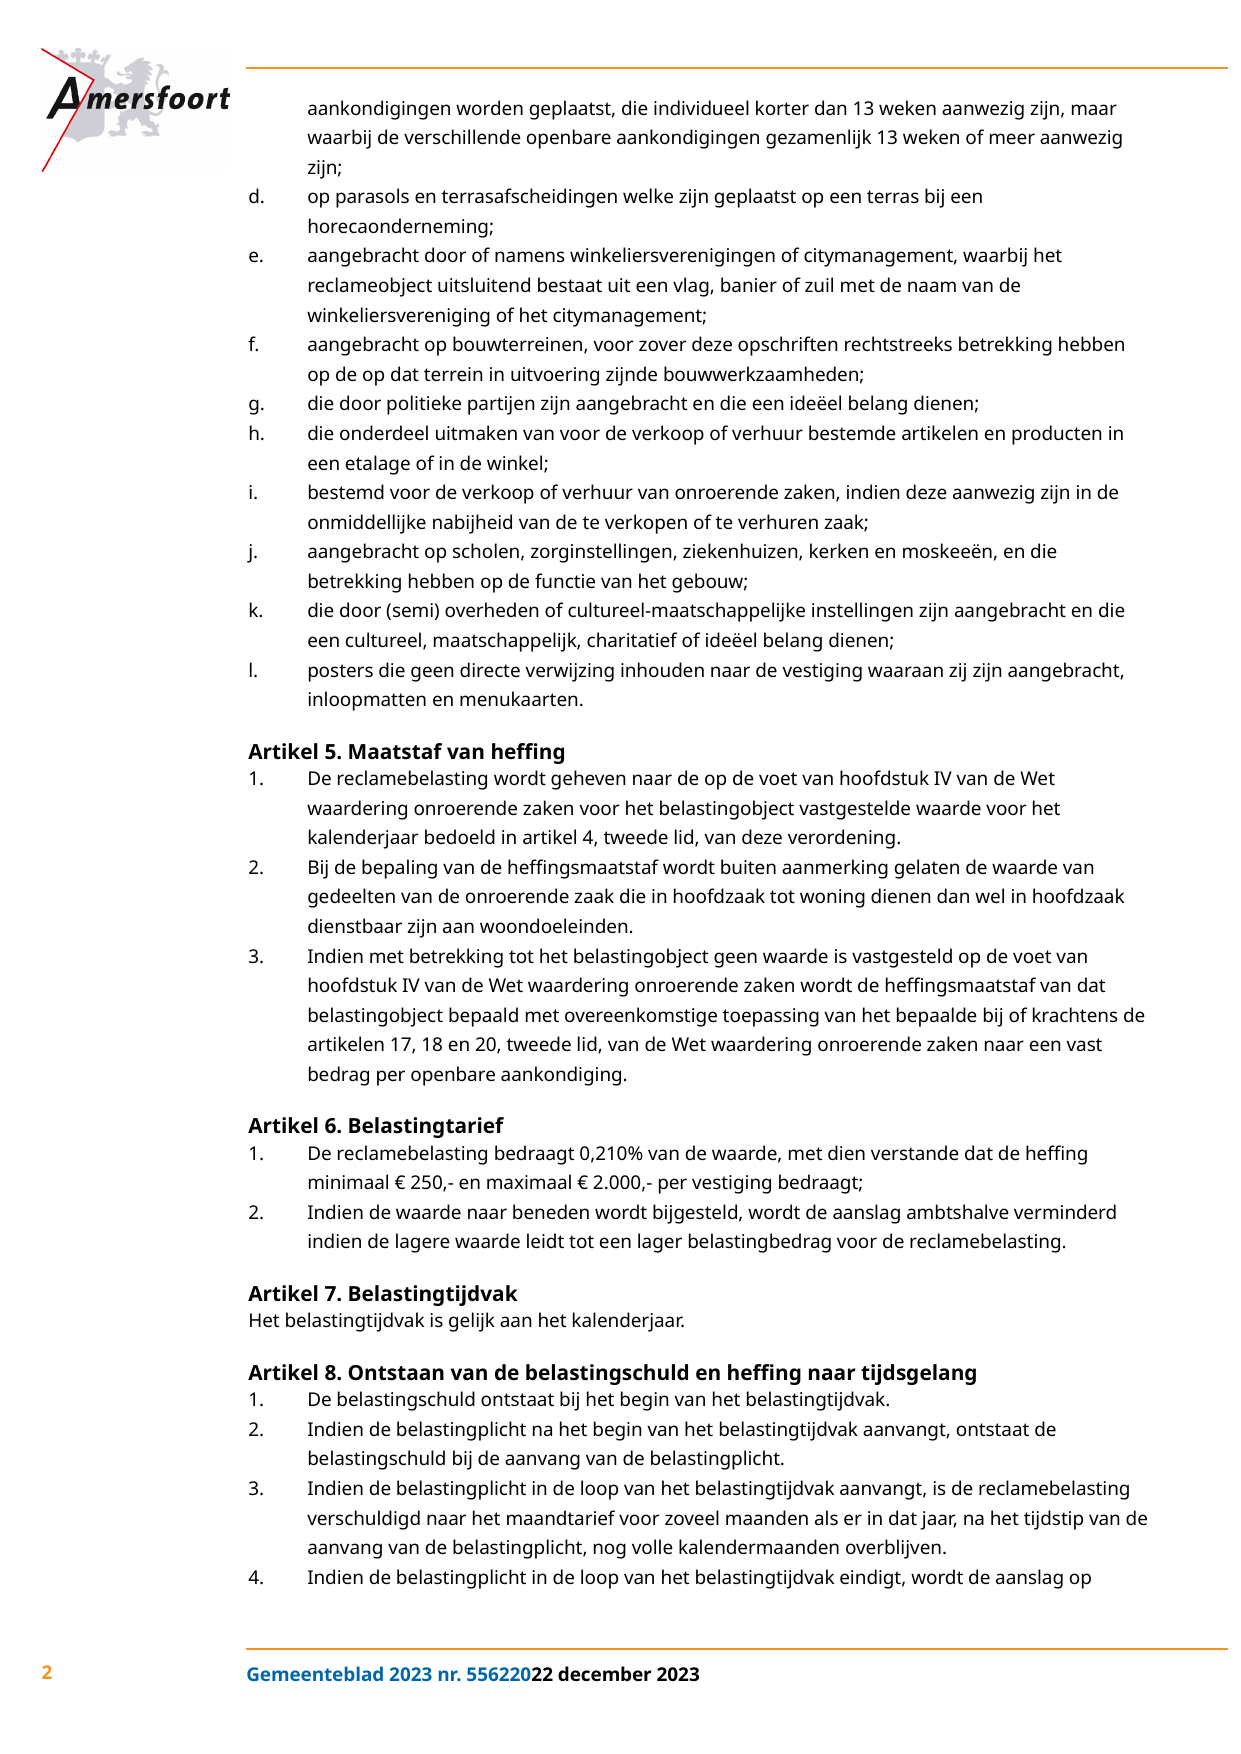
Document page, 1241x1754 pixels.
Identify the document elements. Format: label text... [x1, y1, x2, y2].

list aangebracht op scholen, zorginstellingen, ziekenhuizen, kerken en moskeeën, en die betrekking hebben op de functie van het gebouw; [248, 538, 1152, 594]
list De reclamebelasting bedraagt 0,210% van de waarde, met dien verstande dat de heffing minimaal € 250,- en maximaal € 2.000,- per vestiging bedraagt; [248, 1140, 1152, 1195]
list De reclamebelasting wordt geheven naar de op de voet van hoofdstuk IV van de Wet waardering onroerende zaken voor het belastingobject vastgestelde waarde voor het kalenderjaar bedoeld in artikel 4, tweede lid, van deze verordening. [248, 765, 1152, 850]
text Artikel 8. Ontstaan van de belastingschuld en heffing naar tijdsgelang [248, 1358, 1152, 1386]
list aangebracht op bouwterreinen, voor zover deze opschriften rechtstreeks betrekking hebben op de op dat terrein in uitvoering zijnde bouwwerkzaamheden; [248, 331, 1152, 387]
list die onderdeel uitmaken van voor de verkoop of verhuur bestemde artikelen en producten in een etalage of in de winkel; [248, 420, 1152, 476]
picture [41, 47, 231, 172]
list Indien met betrekking tot het belastingobject geen waarde is vastgesteld op de voet van hoofdstuk IV van de Wet waardering onroerende zaken wordt de heffingsmaatstaf van dat belastingobject bepaald met overeenkomstige toepassing van het bepaalde bij of krachtens de artikelen 17, 18 en 20, tweede lid, van de Wet waardering onroerende zaken naar een vast bedrag per openbare aankondiging. [248, 943, 1152, 1087]
text Artikel 7. Belastingtijdvak [248, 1279, 1152, 1308]
list Bij de bepaling van de heffingsmaatstaf wordt buiten aanmerking gelaten de waarde van gedeelten van de onroerende zaak die in hoofdzaak tot woning dienen dan wel in hoofdzaak dienstbaar zijn aan woondoeleinden. [248, 854, 1152, 939]
list aangebracht door of namens winkeliersverenigingen of citymanagement, waarbij het reclameobject uitsluitend bestaat uit een vlag, banier of zuil met de naam van de winkeliersvereniging of het citymanagement; [248, 243, 1152, 328]
list die door politieke partijen zijn aangebracht en die een ideëel belang dienen; [248, 391, 1152, 416]
list De belastingschuld ontstaat bij het begin van het belastingtijdvak. [248, 1386, 1152, 1412]
list bestemd voor de verkoop of verhuur van onroerende zaken, indien deze aanwezig zijn in de onmiddellijke nabijheid van de te verkopen of te verhuren zaak; [248, 479, 1152, 535]
list op parasols en terrasafscheidingen welke zijn geplaatst op een terras bij een horecaonderneming; [248, 183, 1152, 239]
text Artikel 6. Belastingtarief [248, 1112, 1152, 1140]
list posters die geen directe verwijzing inhouden naar de vestiging waaraan zij zijn aangebracht, inloopmatten en menukaarten. [248, 657, 1152, 712]
list aankondigingen worden geplaatst, die individueel korter dan 13 weken aanwezig zijn, maar waarbij de verschillende openbare aankondigingen gezamenlijk 13 weken of meer aanwezig zijn; [248, 95, 1152, 180]
list Indien de belastingplicht in de loop van het belastingtijdvak aanvangt, is de reclamebelasting verschuldigd naar het maandtarief voor zoveel maanden als er in dat jaar, na het tijdstip van de aanvang van de belastingplicht, nog volle kalendermaanden overblijven. [248, 1475, 1152, 1560]
list die door (semi) overheden of cultureel-maatschappelijke instellingen zijn aangebracht en die een cultureel, maatschappelijk, charitatief of ideëel belang dienen; [248, 598, 1152, 653]
text Het belastingtijdvak is gelijk aan het kalenderjaar. [248, 1308, 1152, 1333]
list Indien de belastingplicht in de loop van het belastingtijdvak eindigt, wordt de aanslag op [248, 1564, 1152, 1590]
list Indien de waarde naar beneden wordt bijgesteld, wordt de aanslag ambtshalve verminderd indien de lagere waarde leidt tot een lager belastingbedrag voor de reclamebelasting. [248, 1199, 1152, 1254]
list Indien de belastingplicht na het begin van het belastingtijdvak aanvangt, ontstaat de belastingschuld bij de aanvang van de belastingplicht. [248, 1416, 1152, 1471]
text Artikel 5. Maatstaf van heffing [248, 737, 1152, 765]
